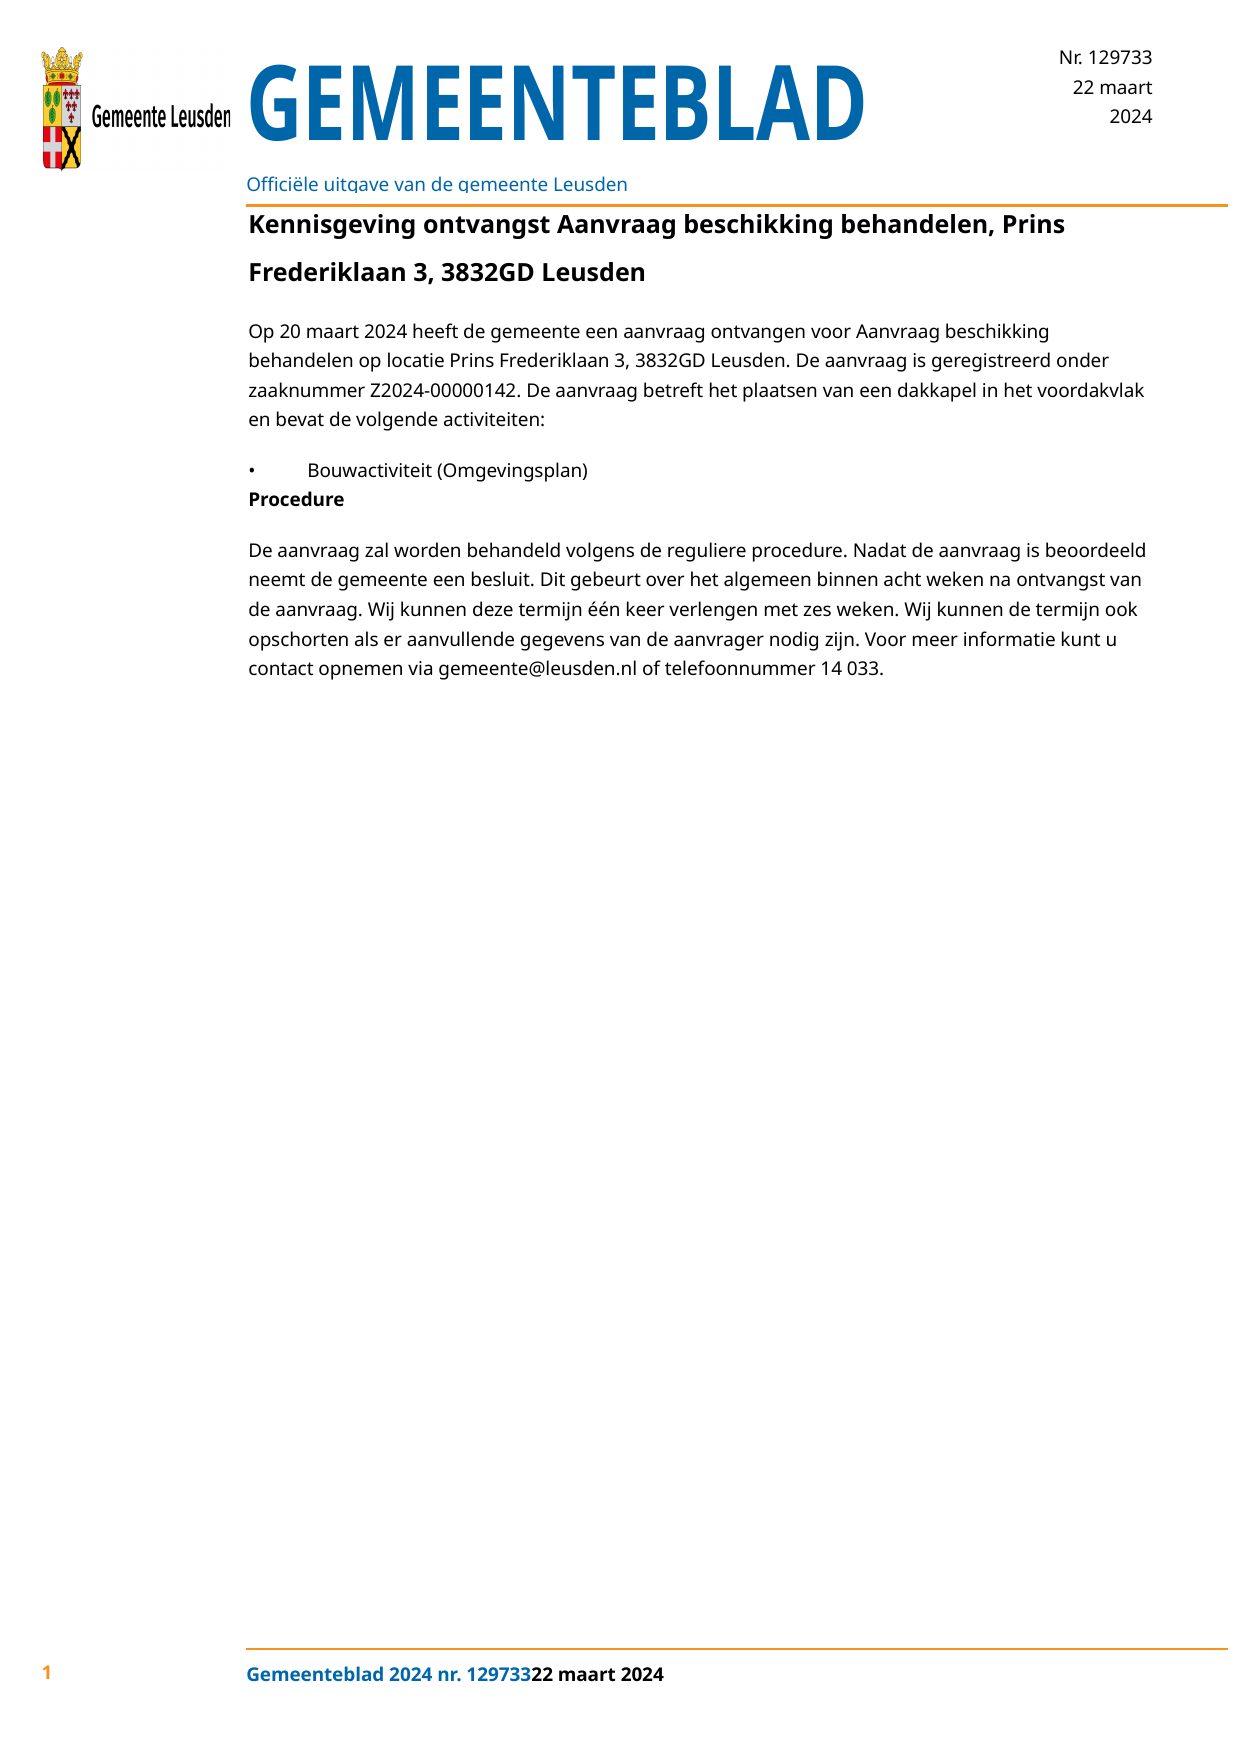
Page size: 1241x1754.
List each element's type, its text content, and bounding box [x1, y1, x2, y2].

text De aanvraag zal worden behandeld volgens de reguliere procedure. Nadat de aanvraag is beoordeeld neemt de gemeente een besluit. Dit gebeurt over het algemeen binnen acht weken na ontvangst van de aanvraag. Wij kunnen deze termijn één keer verlengen met zes weken. Wij kunnen de termijn ook opschorten als er aanvullende gegevens van de aanvrager nodig zijn. Voor meer informatie kunt u contact opnemen via gemeente@leusden.nl of telefoonnummer 14 033. [248, 537, 1152, 681]
list Bouwactiviteit (Omgevingsplan) [248, 457, 1152, 483]
text Op 20 maart 2024 heeft de gemeente een aanvraag ontvangen voor Aanvraag beschikking behandelen op locatie Prins Frederiklaan 3, 3832GD Leusden. De aanvraag is geregistreerd onder zaaknummer Z2024-00000142. De aanvraag betreft het plaatsen van een dakkapel in het voordakvlak en bevat de volgende activiteiten: [248, 318, 1152, 432]
picture [41, 47, 231, 172]
text Kennisgeving ontvangst Aanvraag beschikking behandelen, Prins Frederiklaan 3, 3832GD Leusden [248, 207, 1152, 288]
text Procedure [248, 487, 1152, 512]
